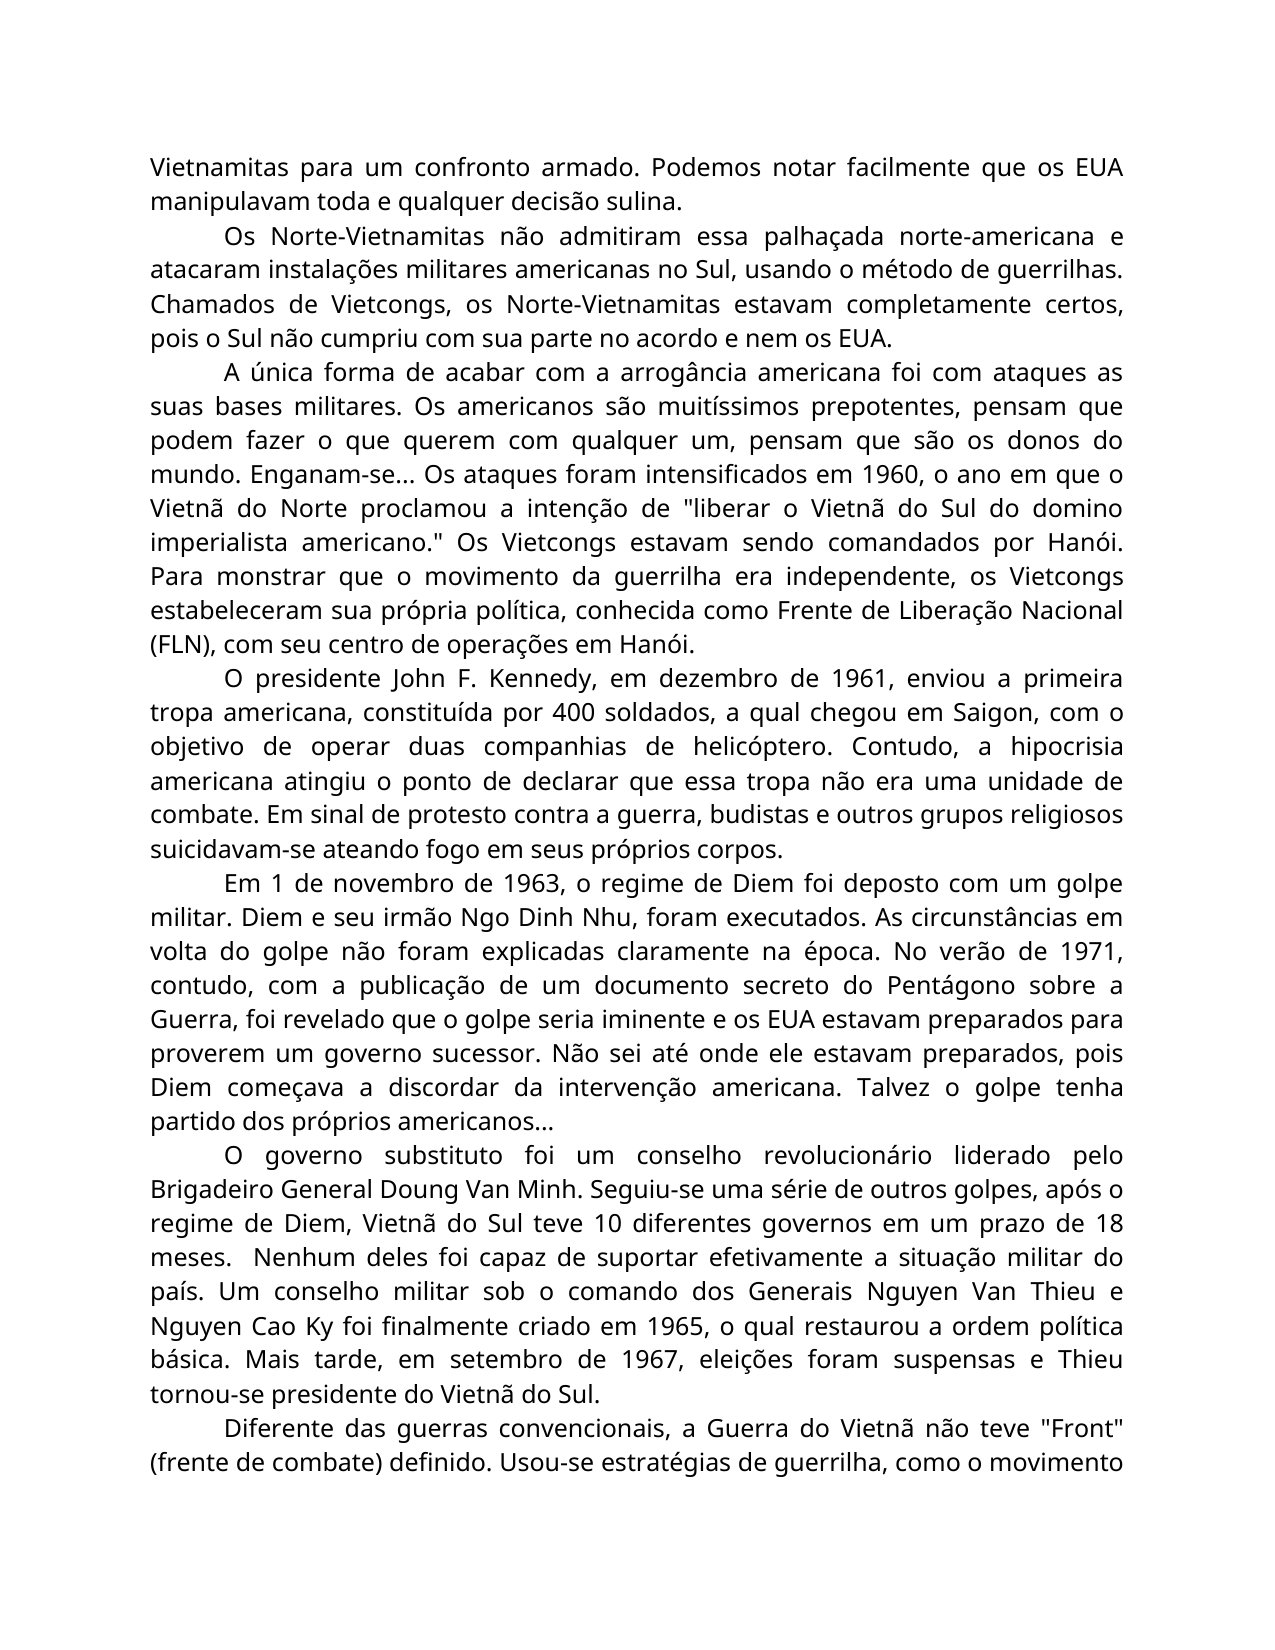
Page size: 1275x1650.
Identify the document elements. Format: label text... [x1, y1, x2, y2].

text Diferente das guerras convencionais, a Guerra do Vietnã não teve "Front" (frente de combate) definido. Usou-se estratégias de guerrilha, como o movimento [150, 1410, 1125, 1478]
text O governo substituto foi um conselho revolucionário liderado pelo Brigadeiro General Doung Van Minh. Seguiu-se uma série de outros golpes, após o regime de Diem, Vietnã do Sul teve 10 diferentes governos em um prazo de 18 meses. Nenhum deles foi capaz de suportar efetivamente a situação militar do país. Um conselho militar sob o comando dos Generais Nguyen Van Thieu e Nguyen Cao Ky foi finalmente criado em 1965, o qual restaurou a ordem política básica. Mais tarde, em setembro de 1967, eleições foram suspensas e Thieu tornou-se presidente do Vietnã do Sul. [150, 1138, 1125, 1410]
text Vietnamitas para um confronto armado. Podemos notar facilmente que os EUA manipulavam toda e qualquer decisão sulina. [150, 150, 1125, 218]
text Os Norte-Vietnamitas não admitiram essa palhaçada norte-americana e atacaram instalações militares americanas no Sul, usando o método de guerrilhas. Chamados de Vietcongs, os Norte-Vietnamitas estavam completamente certos, pois o Sul não cumpriu com sua parte no acordo e nem os EUA. [150, 218, 1125, 354]
text A única forma de acabar com a arrogância americana foi com ataques as suas bases militares. Os americanos são muitíssimos prepotentes, pensam que podem fazer o que querem com qualquer um, pensam que são os donos do mundo. Enganam-se... Os ataques foram intensificados em 1960, o ano em que o Vietnã do Norte proclamou a intenção de "liberar o Vietnã do Sul do domino imperialista americano." Os Vietcongs estavam sendo comandados por Hanói. Para monstrar que o movimento da guerrilha era independente, os Vietcongs estabeleceram sua própria política, conhecida como Frente de Liberação Nacional (FLN), com seu centro de operações em Hanói. [150, 354, 1125, 661]
text Em 1 de novembro de 1963, o regime de Diem foi deposto com um golpe militar. Diem e seu irmão Ngo Dinh Nhu, foram executados. As circunstâncias em volta do golpe não foram explicadas claramente na época. No verão de 1971, contudo, com a publicação de um documento secreto do Pentágono sobre a Guerra, foi revelado que o golpe seria iminente e os EUA estavam preparados para proverem um governo sucessor. Não sei até onde ele estavam preparados, pois Diem começava a discordar da intervenção americana. Talvez o golpe tenha partido dos próprios americanos... [150, 865, 1125, 1138]
text O presidente John F. Kennedy, em dezembro de 1961, enviou a primeira tropa americana, constituída por 400 soldados, a qual chegou em Saigon, com o objetivo de operar duas companhias de helicóptero. Contudo, a hipocrisia americana atingiu o ponto de declarar que essa tropa não era uma unidade de combate. Em sinal de protesto contra a guerra, budistas e outros grupos religiosos suicidavam-se ateando fogo em seus próprios corpos. [150, 661, 1125, 865]
